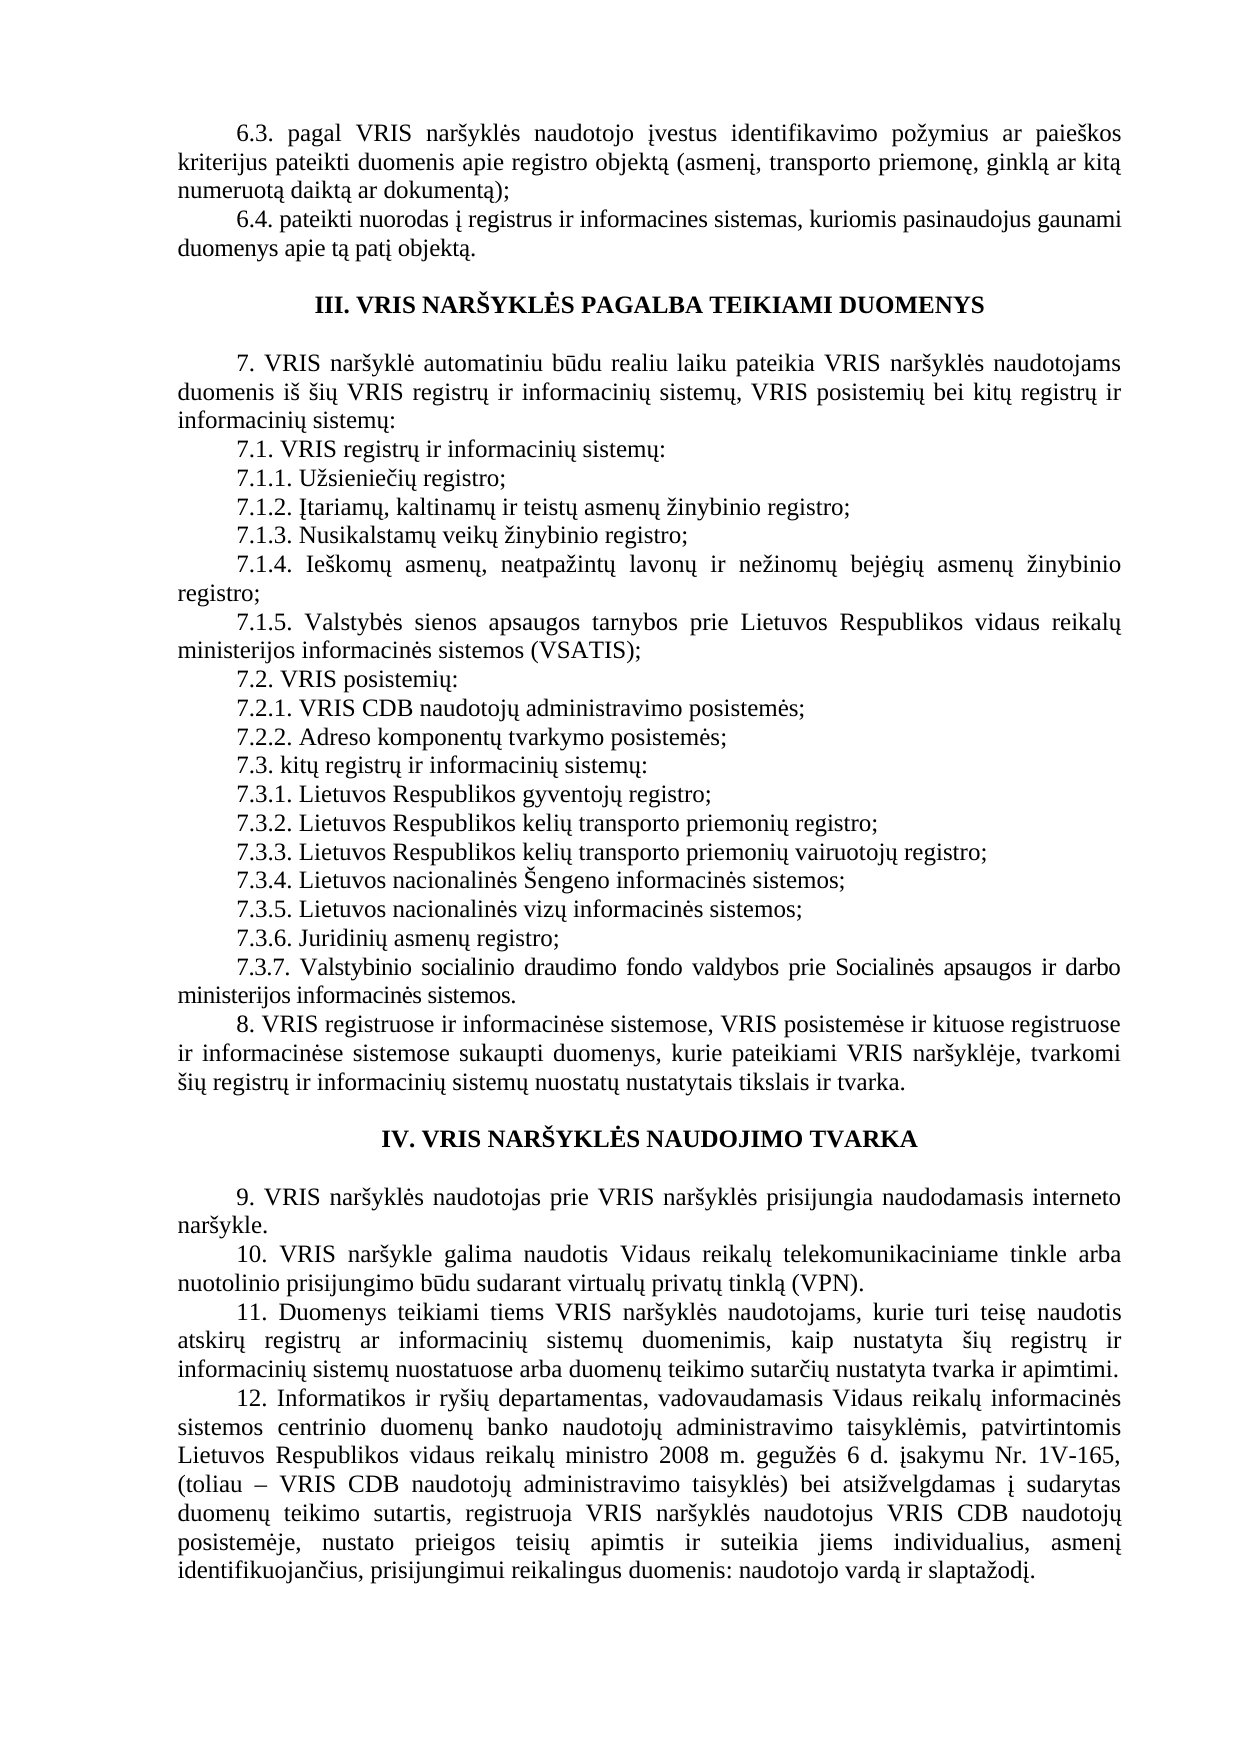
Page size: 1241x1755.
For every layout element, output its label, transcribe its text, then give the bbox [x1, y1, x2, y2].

text 11. Duomenys teikiami tiems VRIS naršyklės naudotojams, kurie turi teisę naudotis atskirų registrų ar informacinių sistemų duomenimis, kaip nustatyta šių registrų ir informacinių sistemų nuostatuose arba duomenų teikimo sutarčių nustatyta tvarka ir apimtimi. [177, 1297, 1122, 1383]
text 7.3.1. Lietuvos Respublikos gyventojų registro; [177, 779, 1122, 808]
text 7.1. VRIS registrų ir informacinių sistemų: [177, 434, 1122, 463]
text 6.3. pagal VRIS naršyklės naudotojo įvestus identifikavimo požymius ar paieškos kriterijus pateikti duomenis apie registro objektą (asmenį, transporto priemonę, ginklą ar kitą numeruotą daiktą ar dokumentą); [177, 118, 1122, 204]
text 9. VRIS naršyklės naudotojas prie VRIS naršyklės prisijungia naudodamasis interneto naršykle. [177, 1182, 1122, 1239]
text 7.3.7. Valstybinio socialinio draudimo fondo valdybos prie Socialinės apsaugos ir darbo ministerijos informacinės sistemos. [177, 952, 1122, 1009]
text 7.3.3. Lietuvos Respublikos kelių transporto priemonių vairuotojų registro; [177, 837, 1122, 866]
text 7.3. kitų registrų ir informacinių sistemų: [177, 751, 1122, 779]
text 7.3.5. Lietuvos nacionalinės vizų informacinės sistemos; [177, 894, 1122, 923]
text 7.1.2. Įtariamų, kaltinamų ir teistų asmenų žinybinio registro; [177, 492, 1122, 521]
text 7.1.3. Nusikalstamų veikų žinybinio registro; [177, 521, 1122, 549]
text 8. VRIS registruose ir informacinėse sistemose, VRIS posistemėse ir kituose registruose ir informacinėse sistemose sukaupti duomenys, kurie pateikiami VRIS naršyklėje, tvarkomi šių registrų ir informacinių sistemų nuostatų nustatytais tikslais ir tvarka. [177, 1009, 1122, 1096]
text 7.1.5. Valstybės sienos apsaugos tarnybos prie Lietuvos Respublikos vidaus reikalų ministerijos informacinės sistemos (VSATIS); [177, 607, 1122, 664]
text 7.3.2. Lietuvos Respublikos kelių transporto priemonių registro; [177, 808, 1122, 837]
text III. VRIS NARŠYKLĖS PAGALBA TEIKIAMI DUOMENYS [177, 291, 1122, 319]
text 7.1.1. Užsieniečių registro; [177, 463, 1122, 492]
text 12. Informatikos ir ryšių departamentas, vadovaudamasis Vidaus reikalų informacinės sistemos centrinio duomenų banko naudotojų administravimo taisyklėmis, patvirtintomis Lietuvos Respublikos vidaus reikalų ministro 2008 m. gegužės 6 d. įsakymu Nr. 1V-165, (toliau – VRIS CDB naudotojų administravimo taisyklės) bei atsižvelgdamas į sudarytas duomenų teikimo sutartis, registruoja VRIS naršyklės naudotojus VRIS CDB naudotojų posistemėje, nustato prieigos teisių apimtis ir suteikia jiems individualius, asmenį identifikuojančius, prisijungimui reikalingus duomenis: naudotojo vardą ir slaptažodį. [177, 1383, 1122, 1584]
text 7.1.4. Ieškomų asmenų, neatpažintų lavonų ir nežinomų bejėgių asmenų žinybinio registro; [177, 549, 1122, 607]
text 7.2.1. VRIS CDB naudotojų administravimo posistemės; [177, 693, 1122, 722]
text 7.3.6. Juridinių asmenų registro; [177, 923, 1122, 952]
text 7.2.2. Adreso komponentų tvarkymo posistemės; [177, 722, 1122, 751]
text 7.3.4. Lietuvos nacionalinės Šengeno informacinės sistemos; [177, 866, 1122, 894]
text 7. VRIS naršyklė automatiniu būdu realiu laiku pateikia VRIS naršyklės naudotojams duomenis iš šių VRIS registrų ir informacinių sistemų, VRIS posistemių bei kitų registrų ir informacinių sistemų: [177, 348, 1122, 434]
text 7.2. VRIS posistemių: [177, 664, 1122, 693]
text 10. VRIS naršykle galima naudotis Vidaus reikalų telekomunikaciniame tinkle arba nuotolinio prisijungimo būdu sudarant virtualų privatų tinklą (VPN). [177, 1239, 1122, 1297]
text 6.4. pateikti nuorodas į registrus ir informacines sistemas, kuriomis pasinaudojus gaunami duomenys apie tą patį objektą. [177, 204, 1122, 262]
text IV. VRIS NARŠYKLĖS NAUDOJIMO TVARKA [177, 1124, 1122, 1153]
